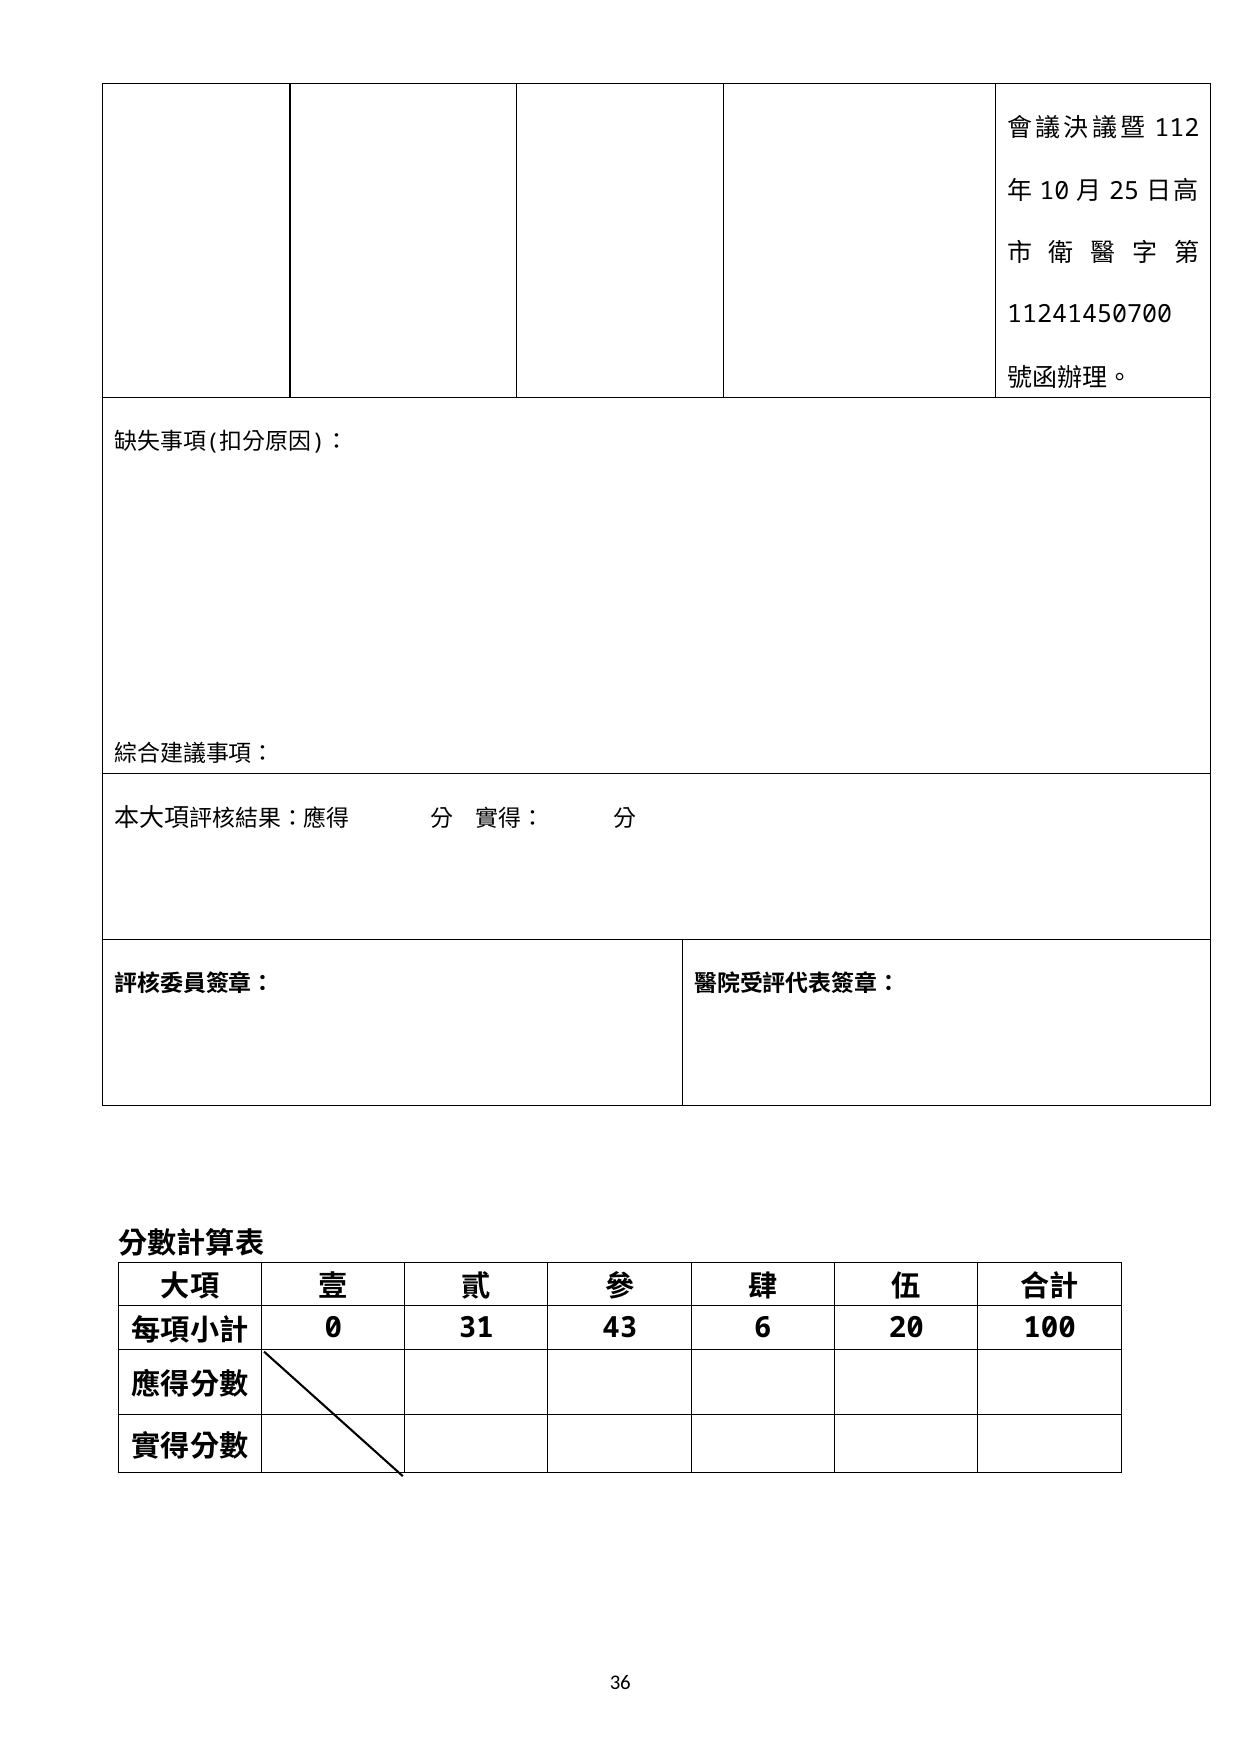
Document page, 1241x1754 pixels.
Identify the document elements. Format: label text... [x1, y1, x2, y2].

table_cell [291, 84, 516, 397]
table_cell 醫院受評代表簽章： [683, 940, 1210, 1105]
table_cell 評核委員簽章： [103, 940, 682, 1105]
table_cell [978, 1350, 1121, 1414]
table_cell [835, 1350, 977, 1414]
table_cell [692, 1350, 834, 1414]
table_cell [262, 1415, 395, 1472]
table_cell [517, 84, 723, 397]
table_header 伍 [835, 1263, 977, 1305]
table_cell [103, 84, 289, 397]
table_cell [262, 1350, 330, 1414]
table_cell [405, 1350, 547, 1414]
table_cell 應得分數 [119, 1350, 261, 1414]
table_cell [835, 1415, 977, 1472]
table_cell [692, 1415, 834, 1472]
table_cell 43 [548, 1306, 691, 1349]
table_header 壹 [262, 1263, 404, 1305]
table_cell [548, 1350, 691, 1414]
table_header 參 [548, 1263, 691, 1305]
table_cell [978, 1415, 1121, 1472]
text 分數計算表 [118, 1220, 1122, 1262]
table_cell 6 [692, 1306, 834, 1349]
table_header 大項 [119, 1263, 261, 1305]
table_cell [405, 1415, 547, 1472]
table_cell 缺失事項(扣分原因)： 綜合建議事項： [103, 398, 1210, 773]
table_cell 會議決議暨112年10月25日高市衛醫字第11241450700號函辦理。 [996, 84, 1210, 397]
table_cell 20 [835, 1306, 977, 1349]
table_cell 每項小計 [119, 1306, 261, 1349]
table_header 肆 [692, 1263, 834, 1305]
table_cell [265, 1350, 404, 1414]
table_cell 31 [405, 1306, 547, 1349]
table_cell [338, 1415, 404, 1472]
table_cell 本大項評核結果：應得 分 實得： 分 [103, 774, 1210, 939]
table_cell 100 [978, 1306, 1121, 1349]
table_cell 實得分數 [119, 1415, 261, 1472]
table_cell 0 [262, 1306, 404, 1349]
table_cell [548, 1415, 691, 1472]
table_header 合計 [978, 1263, 1121, 1305]
table_header 貳 [405, 1263, 547, 1305]
table_cell [724, 84, 995, 397]
